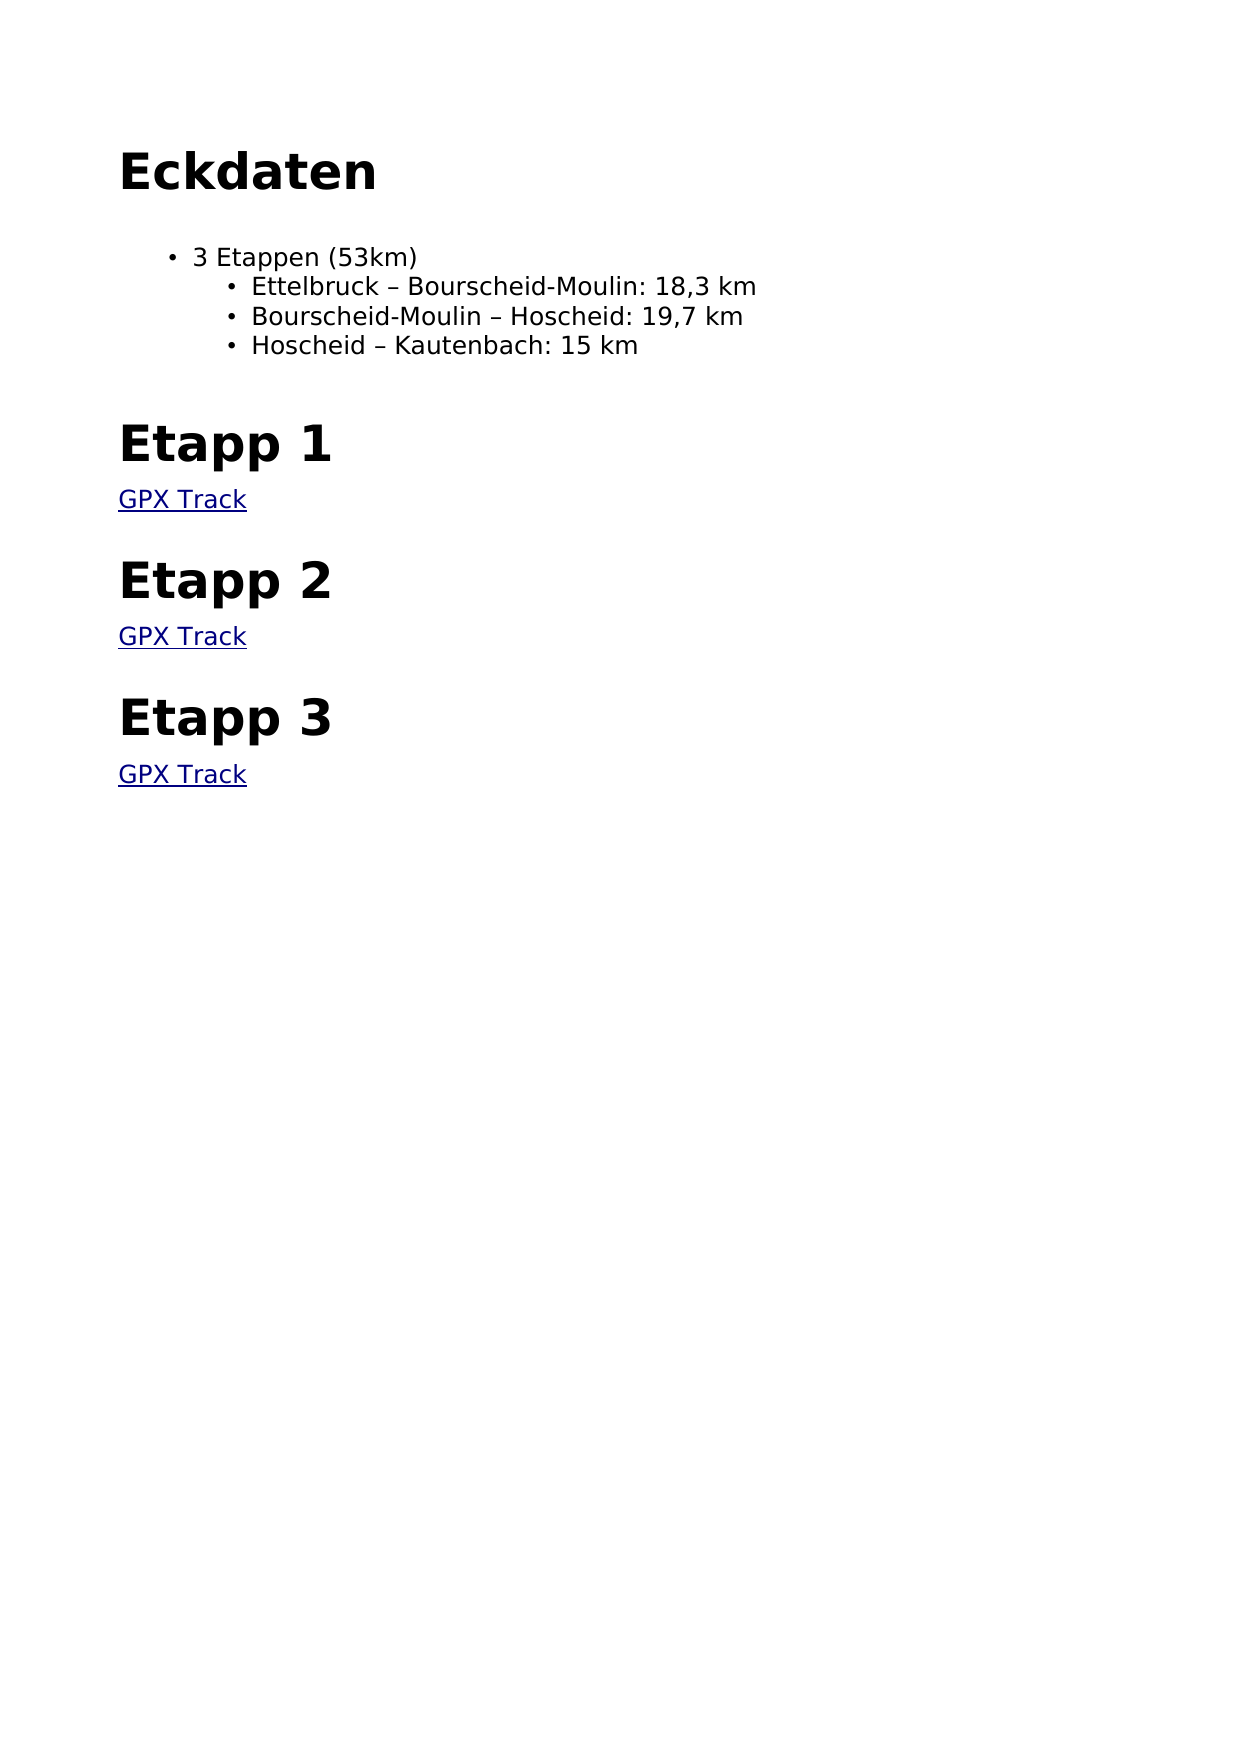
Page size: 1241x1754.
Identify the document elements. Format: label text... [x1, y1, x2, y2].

list Hoscheid – Kautenbach: 15 km [236, 331, 1122, 360]
text GPX Track [118, 623, 1122, 652]
subtitle Etapp 3 [118, 689, 1122, 747]
subtitle Eckdaten [118, 143, 1122, 201]
text GPX Track [118, 485, 1122, 514]
subtitle Etapp 2 [118, 552, 1122, 610]
subtitle Etapp 1 [118, 414, 1122, 473]
text GPX Track [118, 760, 1122, 789]
list Bourscheid-Moulin – Hoscheid: 19,7 km [236, 302, 1122, 331]
list 3 Etappen (53km) [177, 243, 1122, 272]
list Ettelbruck – Bourscheid-Moulin: 18,3 km [236, 272, 1122, 302]
